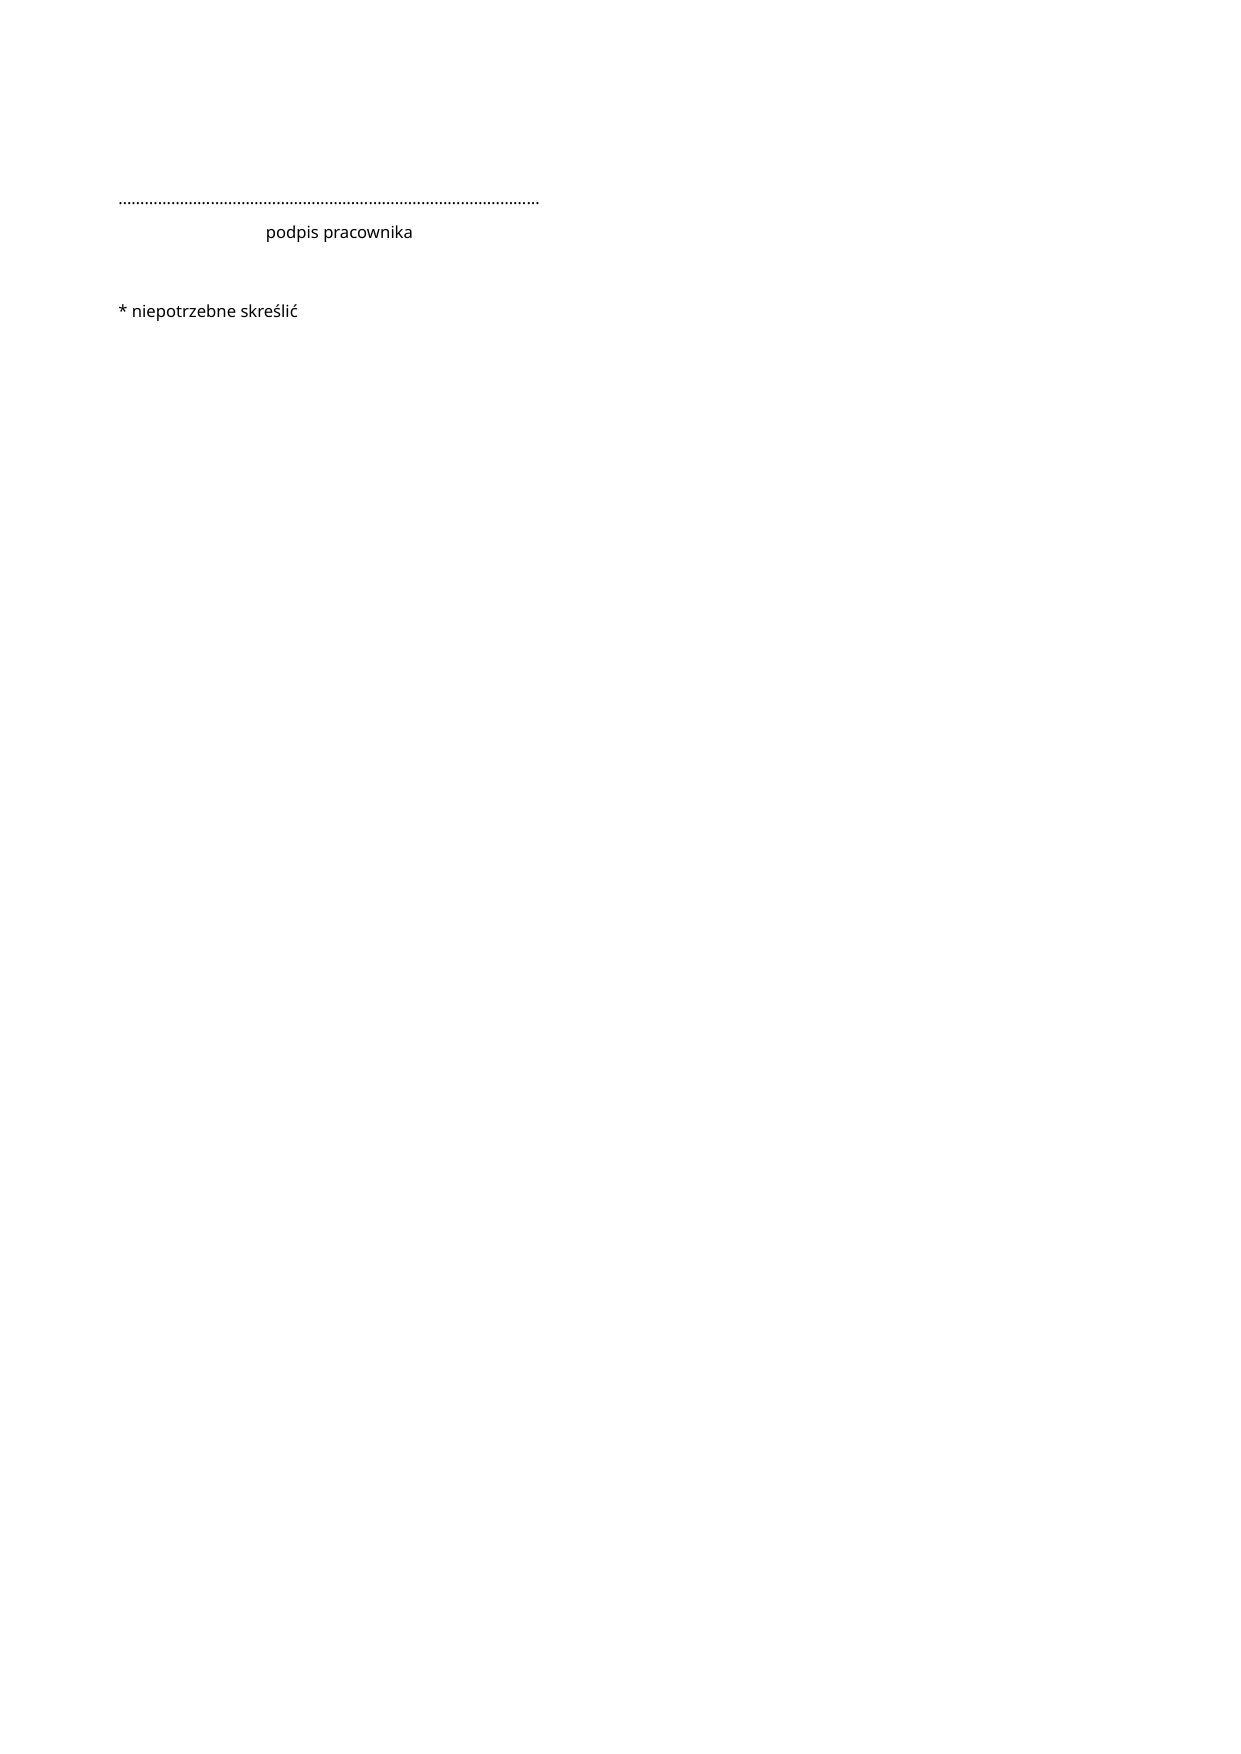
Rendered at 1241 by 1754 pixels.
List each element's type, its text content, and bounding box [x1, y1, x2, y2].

text …………………………………………………………………………………… [118, 186, 1122, 209]
text podpis pracownika [118, 220, 1122, 243]
text * niepotrzebne skreślić [118, 300, 1122, 322]
